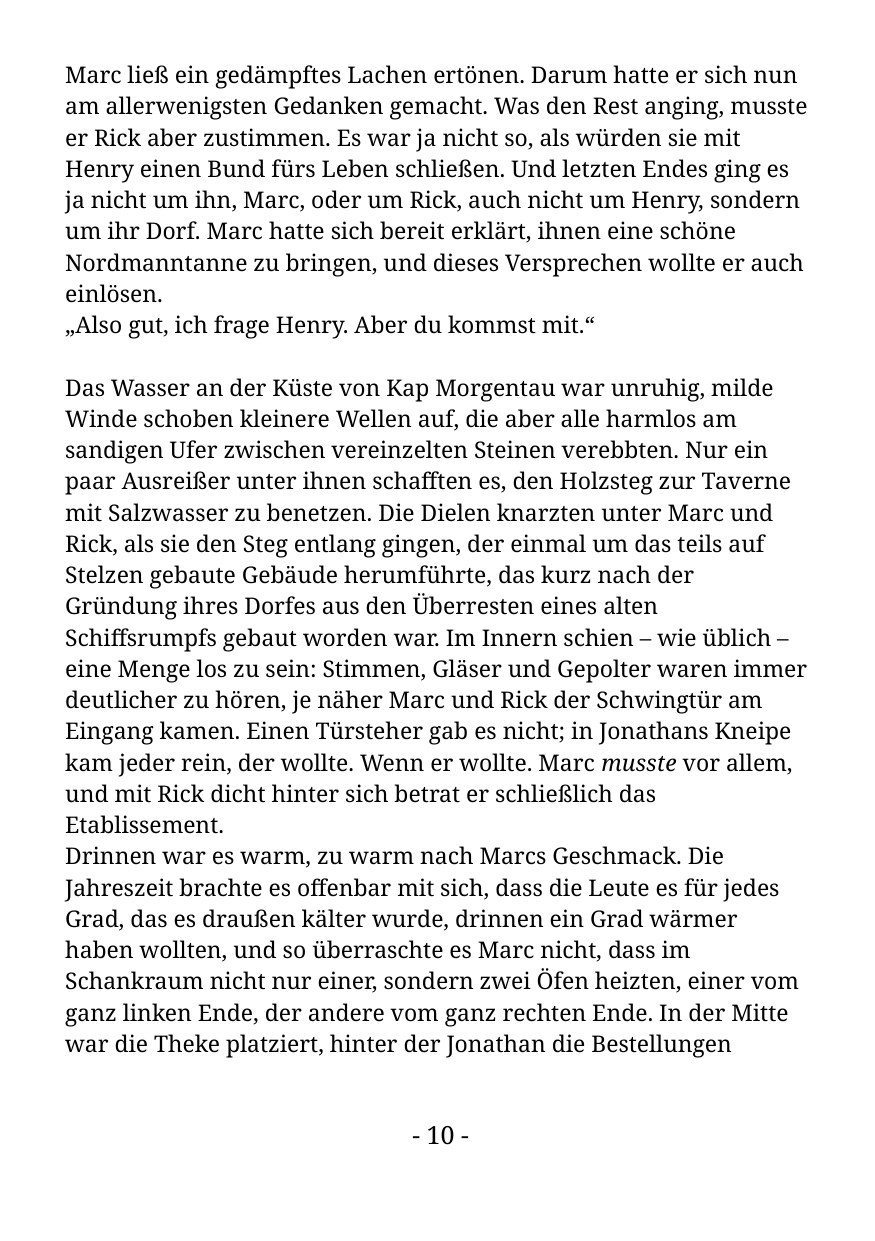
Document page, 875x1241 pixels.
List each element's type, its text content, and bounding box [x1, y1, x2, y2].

text „Also gut, ich frage Henry. Aber du kommst mit.“ [65, 309, 809, 340]
text Marc ließ ein gedämpftes Lachen ertönen. Darum hatte er sich nun am allerwenigsten Gedanken gemacht. Was den Rest anging, musste er Rick aber zustimmen. Es war ja nicht so, als würden sie mit Henry einen Bund fürs Leben schließen. Und letzten Endes ging es ja nicht um ihn, Marc, oder um Rick, auch nicht um Henry, sondern um ihr Dorf. Marc hatte sich bereit erklärt, ihnen eine schöne Nordmanntanne zu bringen, und dieses Versprechen wollte er auch einlösen. [65, 59, 809, 309]
text Drinnen war es warm, zu warm nach Marcs Geschmack. Die Jahreszeit brachte es offenbar mit sich, dass die Leute es für jedes Grad, das es draußen kälter wurde, drinnen ein Grad wärmer haben wollten, und so überraschte es Marc nicht, dass im Schankraum nicht nur einer, sondern zwei Öfen heizten, einer vom ganz linken Ende, der andere vom ganz rechten Ende. In der Mitte war die Theke platziert, hinter der Jonathan die Bestellungen [65, 840, 809, 1059]
text Das Wasser an der Küste von Kap Morgentau war unruhig, milde Winde schoben kleinere Wellen auf, die aber alle harmlos am sandigen Ufer zwischen vereinzelten Steinen verebbten. Nur ein paar Ausreißer unter ihnen schafften es, den Holzsteg zur Taverne mit Salzwasser zu benetzen. Die Dielen knarzten unter Marc und Rick, als sie den Steg entlang gingen, der einmal um das teils auf Stelzen gebaute Gebäude herumführte, das kurz nach der Gründung ihres Dorfes aus den Überresten eines alten Schiffsrumpfs gebaut worden war. Im Innern schien – wie üblich – eine Menge los zu sein: Stimmen, Gläser und Gepolter waren immer deutlicher zu hören, je näher Marc und Rick der Schwingtür am Eingang kamen. Einen Türsteher gab es nicht; in Jonathans Kneipe kam jeder rein, der wollte. Wenn er wollte. Marc musste vor allem, und mit Rick dicht hinter sich betrat er schließlich das Etablissement. [65, 372, 809, 840]
